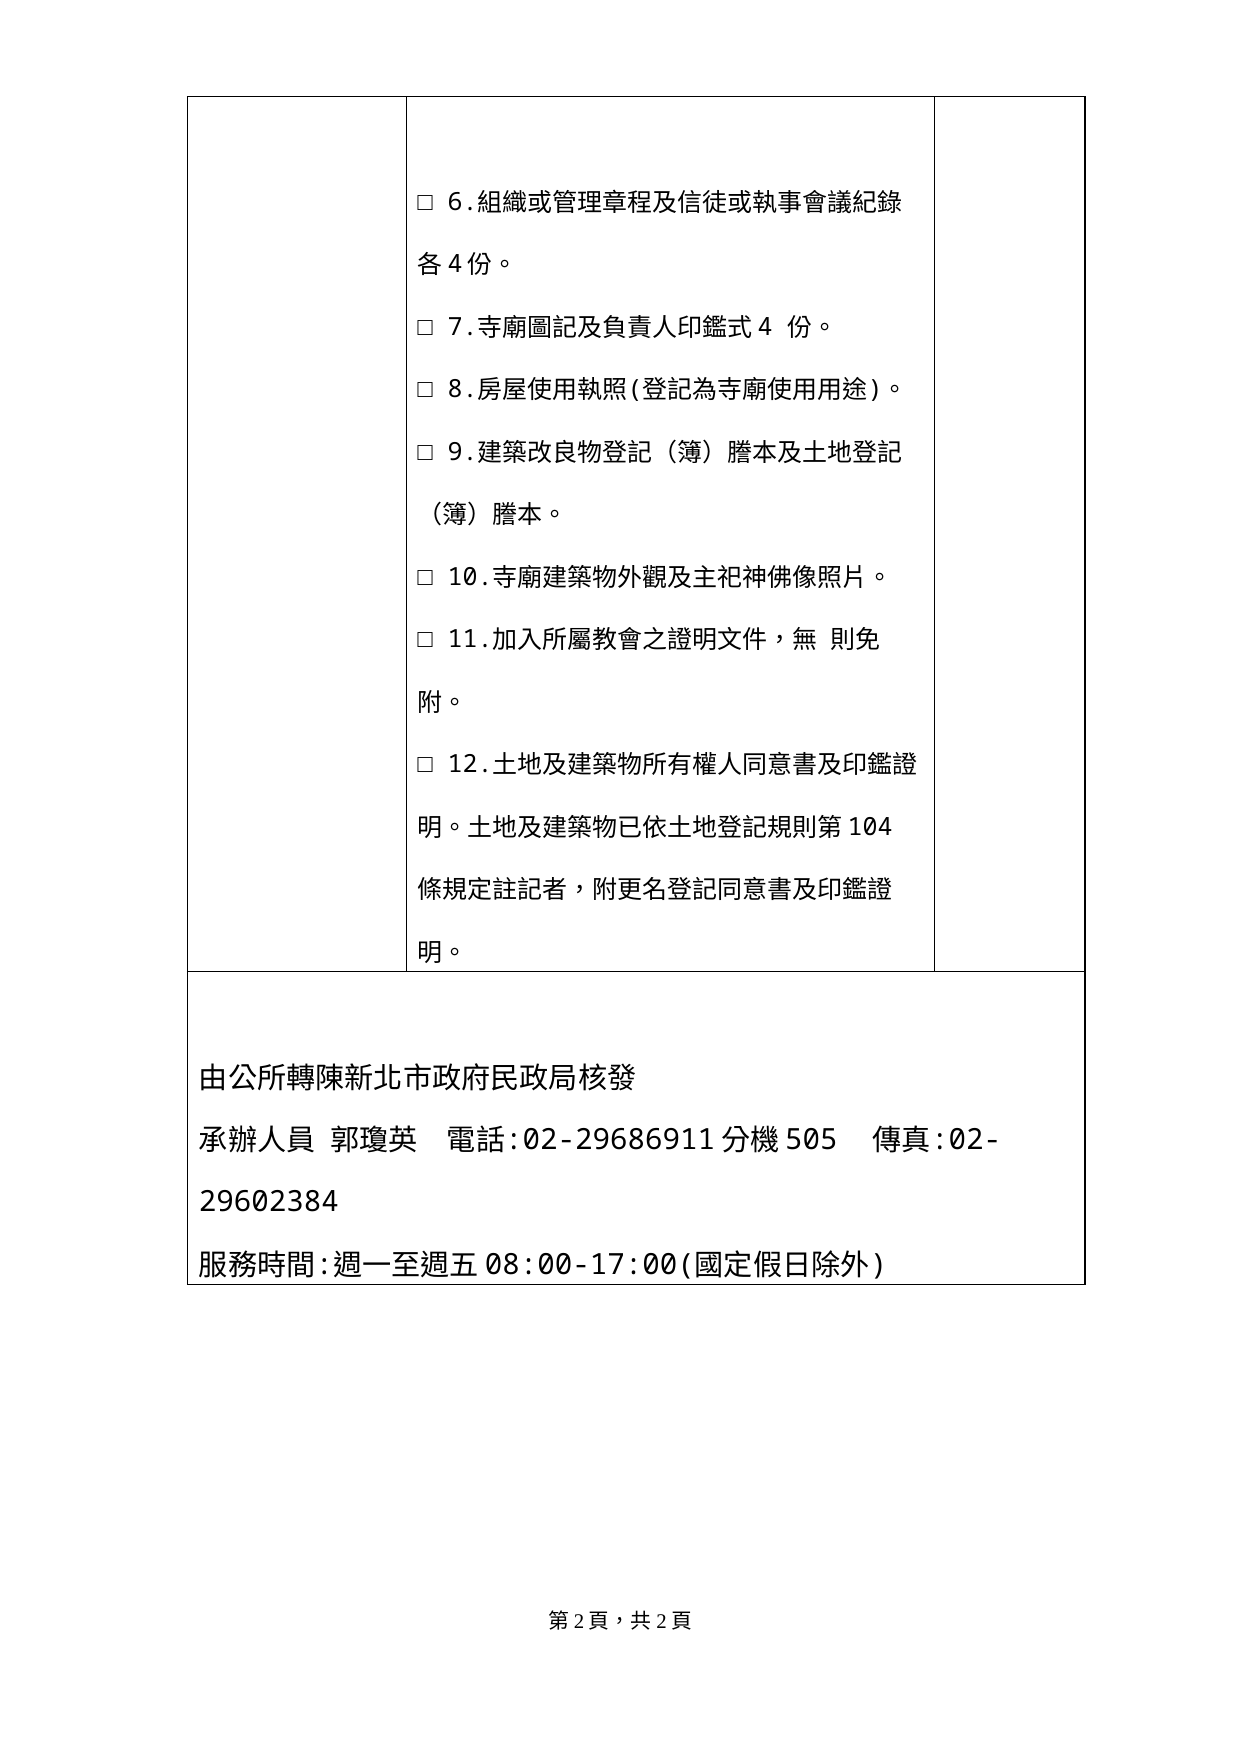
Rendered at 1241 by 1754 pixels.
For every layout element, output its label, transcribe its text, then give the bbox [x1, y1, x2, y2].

table_cell □ 6.組織或管理章程及信徒或執事會議紀錄各4份。 □ 7.寺廟圖記及負責人印鑑式4 份。 □ 8.房屋使用執照(登記為寺廟使用用途)。 □ 9.建築改良物登記（簿）謄本及土地登記（簿）謄本。 □ 10.寺廟建築物外觀及主祀神佛像照片。 □ 11.加入所屬教會之證明文件，無 則免附。 □ 12.土地及建築物所有權人同意書及印鑑證明。土地及建築物已依土地登記規則第104 條規定註記者，附更名登記同意書及印鑑證明。 [407, 97, 934, 971]
table_cell [188, 97, 406, 971]
table_cell 由公所轉陳新北市政府民政局核發 承辦人員 郭瓊英 電話:02-29686911分機505 傳真:02-29602384 服務時間:週一至週五08:00-17:00(國定假日除外) [188, 972, 1084, 1284]
table_cell [935, 97, 1084, 971]
